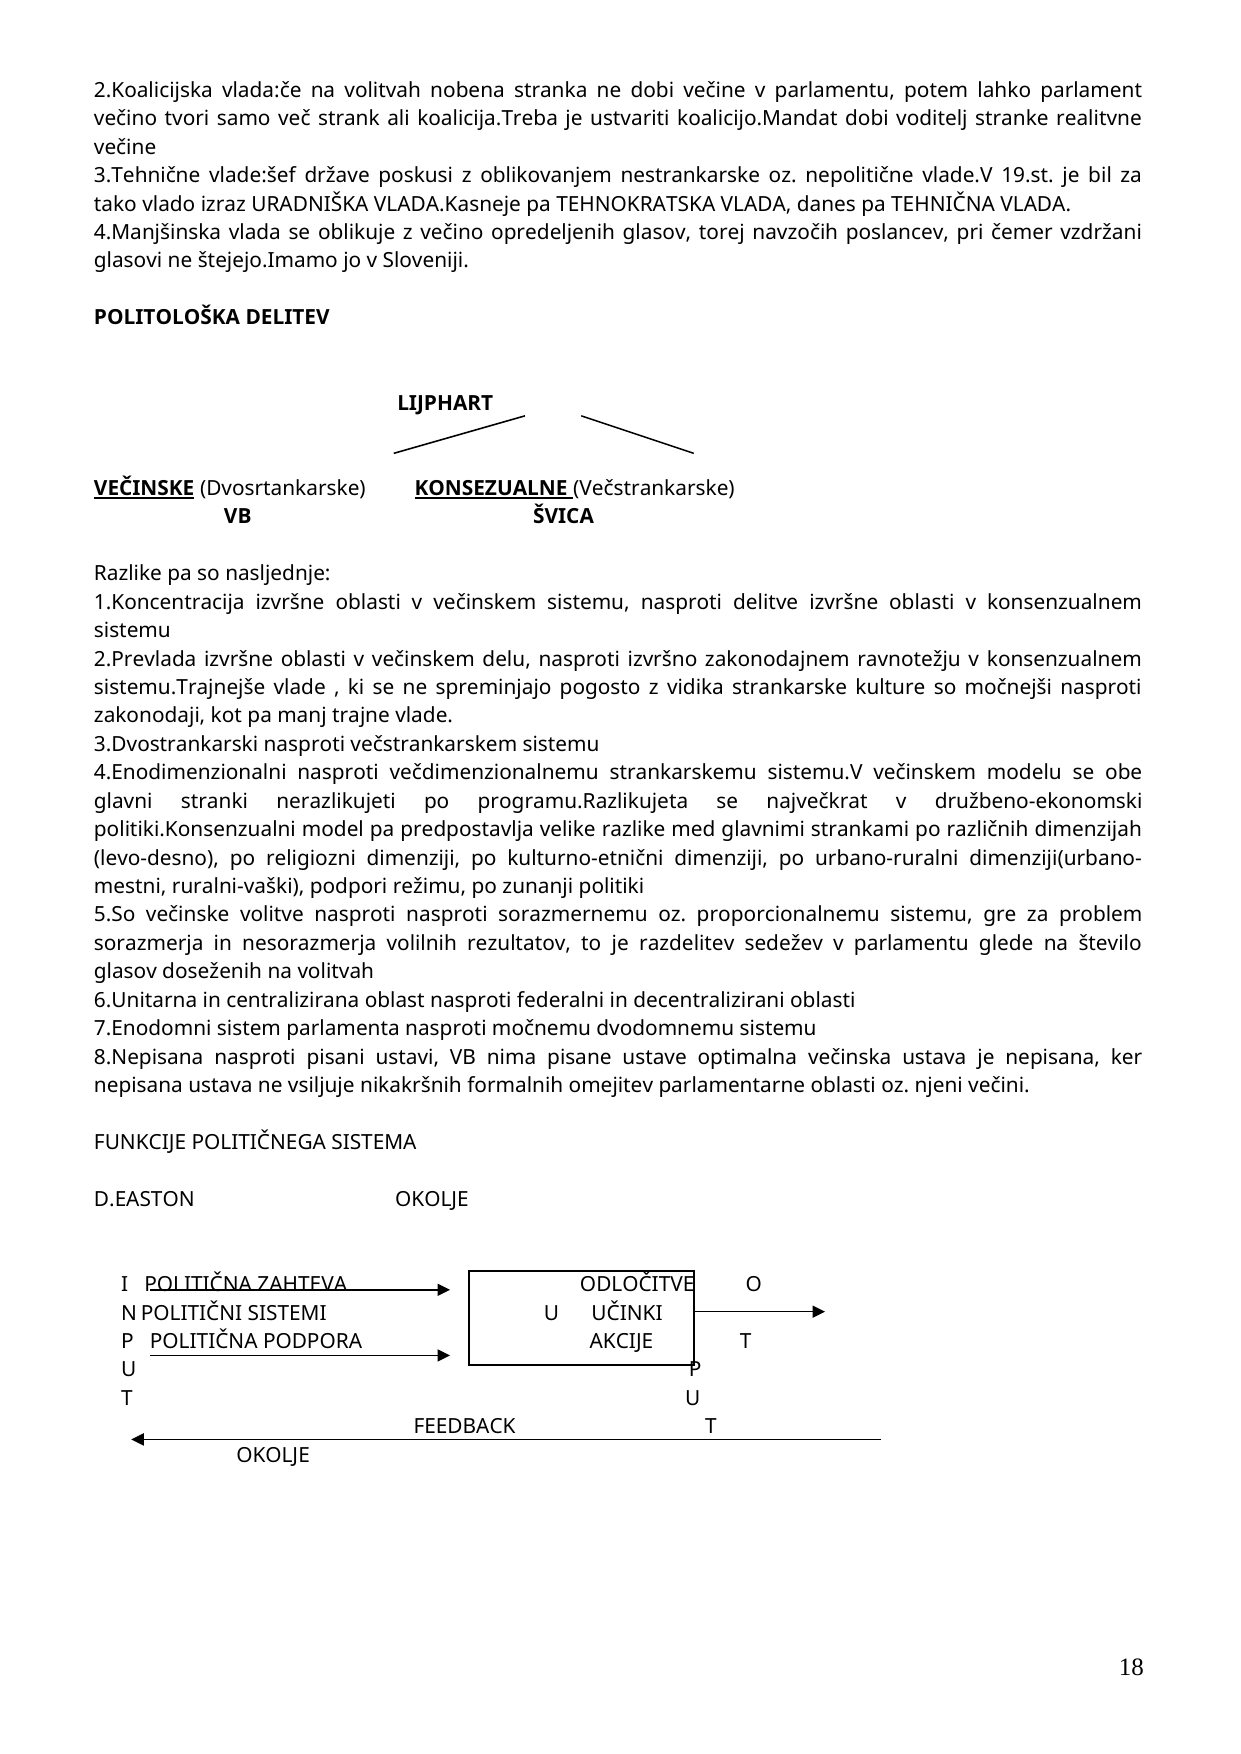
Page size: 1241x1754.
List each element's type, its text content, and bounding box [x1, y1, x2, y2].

text 8.Nepisana nasproti pisani ustavi, VB nima pisane ustave optimalna večinska ustava je nepisana, ker nepisana ustava ne vsiljuje nikakršnih formalnih omejitev parlamentarne oblasti oz. njeni večini. [94, 1042, 1144, 1099]
text VB ŠVICA [94, 501, 1144, 530]
text T U [94, 1383, 1144, 1411]
text 6.Unitarna in centralizirana oblast nasproti federalni in decentralizirani oblasti [94, 985, 1144, 1013]
text 3.Tehnične vlade:šef države poskusi z oblikovanjem nestrankarske oz. nepolitične vlade.V 19.st. je bil za tako vlado izraz URADNIŠKA VLADA.Kasneje pa TEHNOKRATSKA VLADA, danes pa TEHNIČNA VLADA. [94, 160, 1144, 217]
text 2.Koalicijska vlada:če na volitvah nobena stranka ne dobi večine v parlamentu, potem lahko parlament večino tvori samo več strank ali koalicija.Treba je ustvariti koalicijo.Mandat dobi voditelj stranke realitvne večine [94, 75, 1144, 160]
text VEČINSKE (Dvosrtankarske) KONSEZUALNE (Večstrankarske) [94, 473, 1144, 501]
text N POLITIČNI SISTEMI U UČINKI [94, 1298, 468, 1326]
text 3.Dvostrankarski nasproti večstrankarskem sistemu [94, 729, 1144, 757]
text 4.Enodimenzionalni nasproti večdimenzionalnemu strankarskemu sistemu.V večinskem modelu se obe glavni stranki nerazlikujeti po programu.Razlikujeta se največkrat v družbeno-ekonomski politiki.Konsenzualni model pa predpostavlja velike razlike med glavnimi strankami po različnih dimenzijah (levo-desno), po religiozni dimenziji, po kulturno-etnični dimenziji, po urbano-ruralni dimenziji(urbano-mestni, ruralni-vaški), podpori režimu, po zunanji politiki [94, 757, 1144, 899]
text FEEDBACK T [94, 1411, 1144, 1440]
text OKOLJE [94, 1440, 1144, 1468]
text 5.So večinske volitve nasproti nasproti sorazmernemu oz. proporcionalnemu sistemu, gre za problem sorazmerja in nesorazmerja volilnih rezultatov, to je razdelitev sedežev v parlamentu glede na število glasov doseženih na volitvah [94, 899, 1144, 985]
text FUNKCIJE POLITIČNEGA SISTEMA [94, 1127, 1144, 1156]
text N POLITIČNI SISTEMI U UČINKI [695, 1298, 1144, 1326]
text 2.Prevlada izvršne oblasti v večinskem delu, nasproti izvršno zakonodajnem ravnotežju v konsenzualnem sistemu.Trajnejše vlade , ki se ne spreminjajo pogosto z vidika strankarske kulture so močnejši nasproti zakonodaji, kot pa manj trajne vlade. [94, 644, 1144, 729]
text P POLITIČNA PODPORA AKCIJE T [695, 1326, 1144, 1354]
text 4.Manjšinska vlada se oblikuje z večino opredeljenih glasov, torej navzočih poslancev, pri čemer vzdržani glasovi ne štejejo.Imamo jo v Sloveniji. [94, 217, 1144, 274]
text LIJPHART [94, 388, 1144, 416]
text 7.Enodomni sistem parlamenta nasproti močnemu dvodomnemu sistemu [94, 1013, 1144, 1042]
text 1.Koncentracija izvršne oblasti v večinskem sistemu, nasproti delitve izvršne oblasti v konsenzualnem sistemu [94, 587, 1144, 644]
text D.EASTON OKOLJE [94, 1184, 1144, 1212]
subtitle POLITOLOŠKA DELITEV [94, 302, 1144, 331]
text P POLITIČNA PODPORA AKCIJE T [94, 1326, 468, 1354]
text I POLITIČNA ZAHTEVA ODLOČITVE O [94, 1269, 1144, 1298]
text Razlike pa so nasljednje: [94, 558, 1144, 587]
text U P [94, 1354, 1144, 1383]
